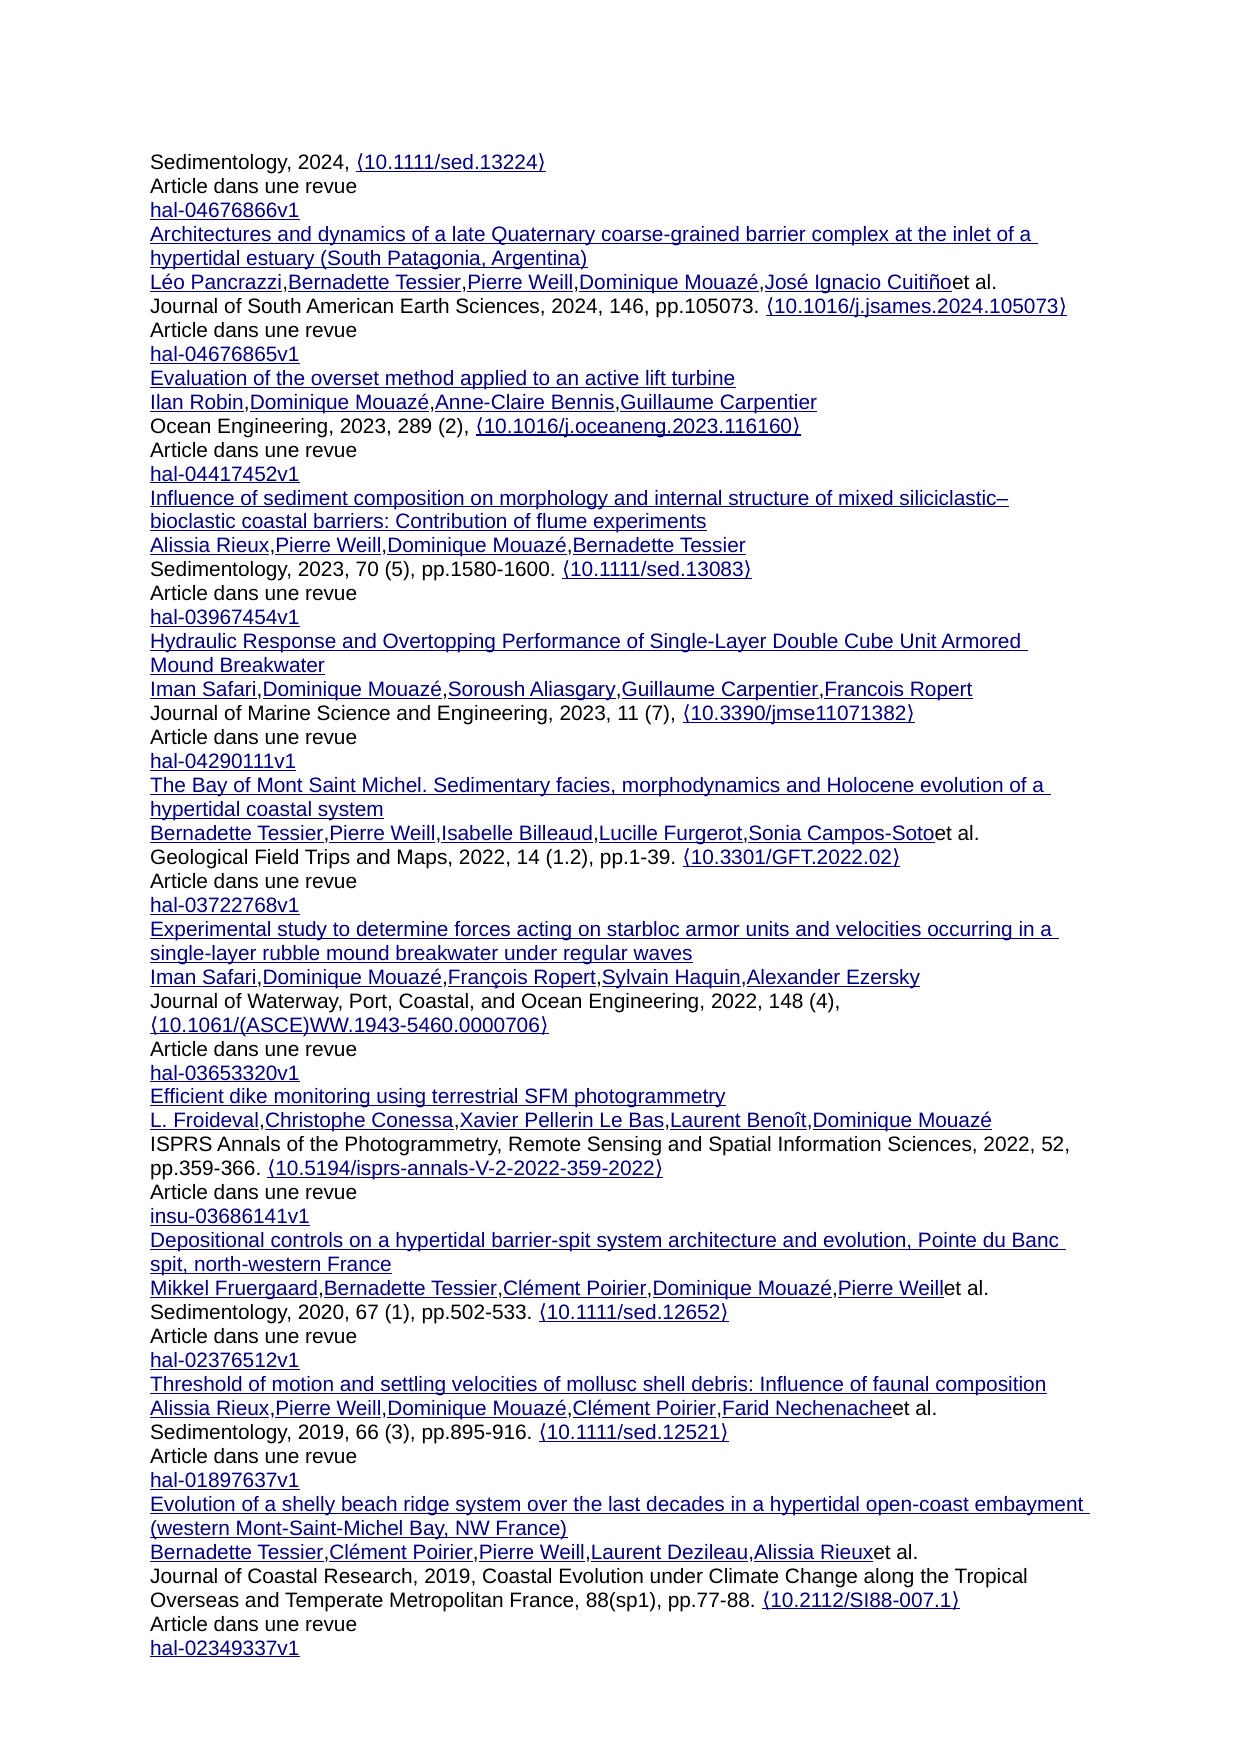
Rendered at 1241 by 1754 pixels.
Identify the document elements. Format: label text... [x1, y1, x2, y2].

table_cell Threshold of motion and settling velocities of mollusc shell debris: Influence of faunal composition Alissia Rieux,Pierre Weill,Dominique Mouazé,Clément Poirier,Farid Nechenacheet al. Sedimentology, 2019, 66 (3), pp.895-916. ⟨10.1111/sed.12521⟩ Article dans une revue hal-01897637v1 [150, 1372, 1090, 1492]
table_cell Depositional controls on a hypertidal barrier‐spit system architecture and evolution, Pointe du Banc spit, north‐western France Mikkel Fruergaard,Bernadette Tessier,Clément Poirier,Dominique Mouazé,Pierre Weillet al. Sedimentology, 2020, 67 (1), pp.502-533. ⟨10.1111/sed.12652⟩ Article dans une revue hal-02376512v1 [150, 1228, 1090, 1372]
table_cell Experimental study to determine forces acting on starbloc armor units and velocities occurring in a single-layer rubble mound breakwater under regular waves Iman Safari,Dominique Mouazé,François Ropert,Sylvain Haquin,Alexander Ezersky Journal of Waterway, Port, Coastal, and Ocean Engineering, 2022, 148 (4), ⟨10.1061/(ASCE)WW.1943-5460.0000706⟩ Article dans une revue hal-03653320v1 [150, 917, 1090, 1084]
table_cell Influence of sediment composition on morphology and internal structure of mixed siliciclastic–bioclastic coastal barriers: Contribution of flume experiments Alissia Rieux,Pierre Weill,Dominique Mouazé,Bernadette Tessier Sedimentology, 2023, 70 (5), pp.1580-1600. ⟨10.1111/sed.13083⟩ Article dans une revue hal-03967454v1 [150, 485, 1090, 629]
table_cell (western Mont-Saint-Michel Bay, NW France) Bernadette Tessier,Clément Poirier,Pierre Weill,Laurent Dezileau,Alissia Rieuxet al. Journal of Coastal Research, 2019, Coastal Evolution under Climate Change along the Tropical Overseas and Temperate Metropolitan France, 88(sp1), pp.77-88. ⟨10.2112/SI88-007.1⟩ Article dans une revue hal-02349337v1 [150, 1514, 1090, 1659]
table_cell Sedimentology, 2024, ⟨10.1111/sed.13224⟩ Article dans une revue hal-04676866v1 [150, 150, 1090, 222]
table_cell Evolution of a shelly beach ridge system over the last decades in a hypertidal open-coast embayment [150, 1492, 1090, 1513]
table_cell Architectures and dynamics of a late Quaternary coarse-grained barrier complex at the inlet of a hypertidal estuary (South Patagonia, Argentina) Léo Pancrazzi,Bernadette Tessier,Pierre Weill,Dominique Mouazé,José Ignacio Cuitiñoet al. Journal of South American Earth Sciences, 2024, 146, pp.105073. ⟨10.1016/j.jsames.2024.105073⟩ Article dans une revue hal-04676865v1 [150, 222, 1090, 366]
table_cell Hydraulic Response and Overtopping Performance of Single-Layer Double Cube Unit Armored Mound Breakwater Iman Safari,Dominique Mouazé,Soroush Aliasgary,Guillaume Carpentier,Francois Ropert Journal of Marine Science and Engineering, 2023, 11 (7), ⟨10.3390/jmse11071382⟩ Article dans une revue hal-04290111v1 [150, 629, 1090, 773]
table_cell Evaluation of the overset method applied to an active lift turbine Ilan Robin,Dominique Mouazé,Anne-Claire Bennis,Guillaume Carpentier Ocean Engineering, 2023, 289 (2), ⟨10.1016/j.oceaneng.2023.116160⟩ Article dans une revue hal-04417452v1 [150, 366, 1090, 485]
table_cell The Bay of Mont Saint Michel. Sedimentary facies, morphodynamics and Holocene evolution of a hypertidal coastal system Bernadette Tessier,Pierre Weill,Isabelle Billeaud,Lucille Furgerot,Sonia Campos-Sotoet al. Geological Field Trips and Maps, 2022, 14 (1.2), pp.1-39. ⟨10.3301/GFT.2022.02⟩ Article dans une revue hal-03722768v1 [150, 773, 1090, 917]
table_cell Efficient dike monitoring using terrestrial SFM photogrammetry L. Froideval,Christophe Conessa,Xavier Pellerin Le Bas,Laurent Benoît,Dominique Mouazé ISPRS Annals of the Photogrammetry, Remote Sensing and Spatial Information Sciences, 2022, 52, pp.359-366. ⟨10.5194/isprs-annals-V-2-2022-359-2022⟩ Article dans une revue insu-03686141v1 [150, 1084, 1090, 1228]
